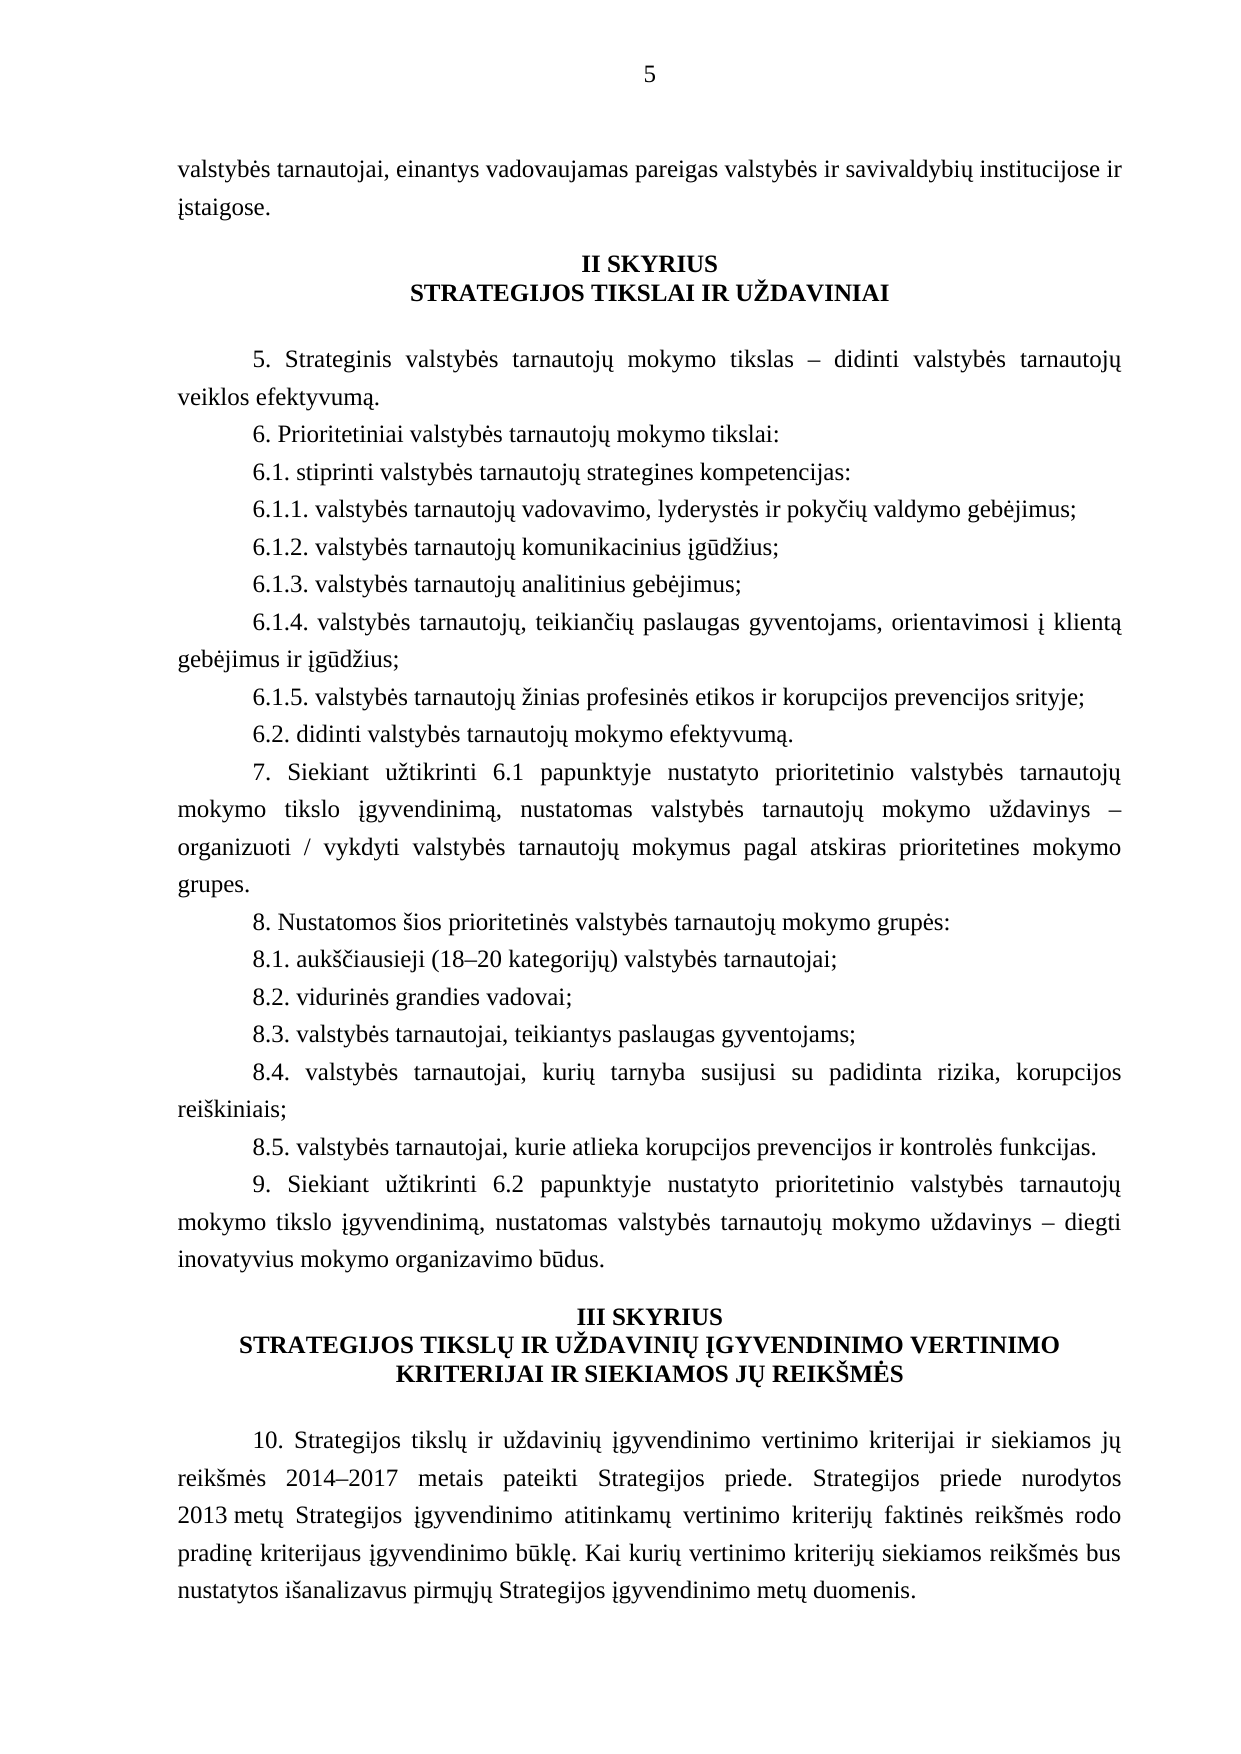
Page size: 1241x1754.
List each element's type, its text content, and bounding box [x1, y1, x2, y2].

text 6.1.2. valstybės tarnautojų komunikacinius įgūdžius; [177, 523, 1122, 560]
text STRATEGIJOS TIKSLŲ IR UŽDAVINIŲ ĮGYVENDINIMO VERTINIMO KRITERIJAI IR SIEKIAMOS JŲ REIKŠMĖS [177, 1330, 1122, 1388]
text 9. Siekiant užtikrinti 6.2 papunktyje nustatyto prioritetinio valstybės tarnautojų mokymo tikslo įgyvendinimą, nustatomas valstybės tarnautojų mokymo uždavinys – diegti inovatyvius mokymo organizavimo būdus. [177, 1160, 1122, 1273]
text 8.2. vidurinės grandies vadovai; [177, 973, 1122, 1010]
text 8.5. valstybės tarnautojai, kurie atlieka korupcijos prevencijos ir kontrolės funkcijas. [177, 1123, 1122, 1160]
text 8.3. valstybės tarnautojai, teikiantys paslaugas gyventojams; [177, 1010, 1122, 1048]
text 6.1.1. valstybės tarnautojų vadovavimo, lyderystės ir pokyčių valdymo gebėjimus; [177, 485, 1122, 523]
text 8.4. valstybės tarnautojai, kurių tarnyba susijusi su padidinta rizika, korupcijos reiškiniais; [177, 1048, 1122, 1123]
text 6.2. didinti valstybės tarnautojų mokymo efektyvumą. [177, 710, 1122, 748]
text II SKYRIUS [177, 249, 1122, 278]
text III SKYRIUS [177, 1302, 1122, 1330]
text 6.1.5. valstybės tarnautojų žinias profesinės etikos ir korupcijos prevencijos srityje; [177, 673, 1122, 710]
text 10. Strategijos tikslų ir uždavinių įgyvendinimo vertinimo kriterijai ir siekiamos jų reikšmės 2014–2017 metais pateikti Strategijos priede. Strategijos priede nurodytos 2013 metų Strategijos įgyvendinimo atitinkamų vertinimo kriterijų faktinės reikšmės rodo pradinę kriterijaus įgyvendinimo būklę. Kai kurių vertinimo kriterijų siekiamos reikšmės bus nustatytos išanalizavus pirmųjų Strategijos įgyvendinimo metų duomenis. [177, 1417, 1122, 1604]
text 6.1. stiprinti valstybės tarnautojų strategines kompetencijas: [177, 448, 1122, 485]
text valstybės tarnautojai, einantys vadovaujamas pareigas valstybės ir savivaldybių institucijose ir įstaigose. [177, 145, 1122, 220]
text 5. Strateginis valstybės tarnautojų mokymo tikslas – didinti valstybės tarnautojų veiklos efektyvumą. [177, 335, 1122, 410]
text 6.1.4. valstybės tarnautojų, teikiančių paslaugas gyventojams, orientavimosi į klientą gebėjimus ir įgūdžius; [177, 598, 1122, 673]
text 6. Prioritetiniai valstybės tarnautojų mokymo tikslai: [177, 410, 1122, 448]
text 7. Siekiant užtikrinti 6.1 papunktyje nustatyto prioritetinio valstybės tarnautojų mokymo tikslo įgyvendinimą, nustatomas valstybės tarnautojų mokymo uždavinys – organizuoti / vykdyti valstybės tarnautojų mokymus pagal atskiras prioritetines mokymo grupes. [177, 748, 1122, 898]
text 6.1.3. valstybės tarnautojų analitinius gebėjimus; [177, 560, 1122, 598]
text STRATEGIJOS TIKSLAI IR UŽDAVINIAI [177, 278, 1122, 307]
text 8.1. aukščiausieji (18–20 kategorijų) valstybės tarnautojai; [177, 935, 1122, 973]
text 8. Nustatomos šios prioritetinės valstybės tarnautojų mokymo grupės: [177, 898, 1122, 935]
